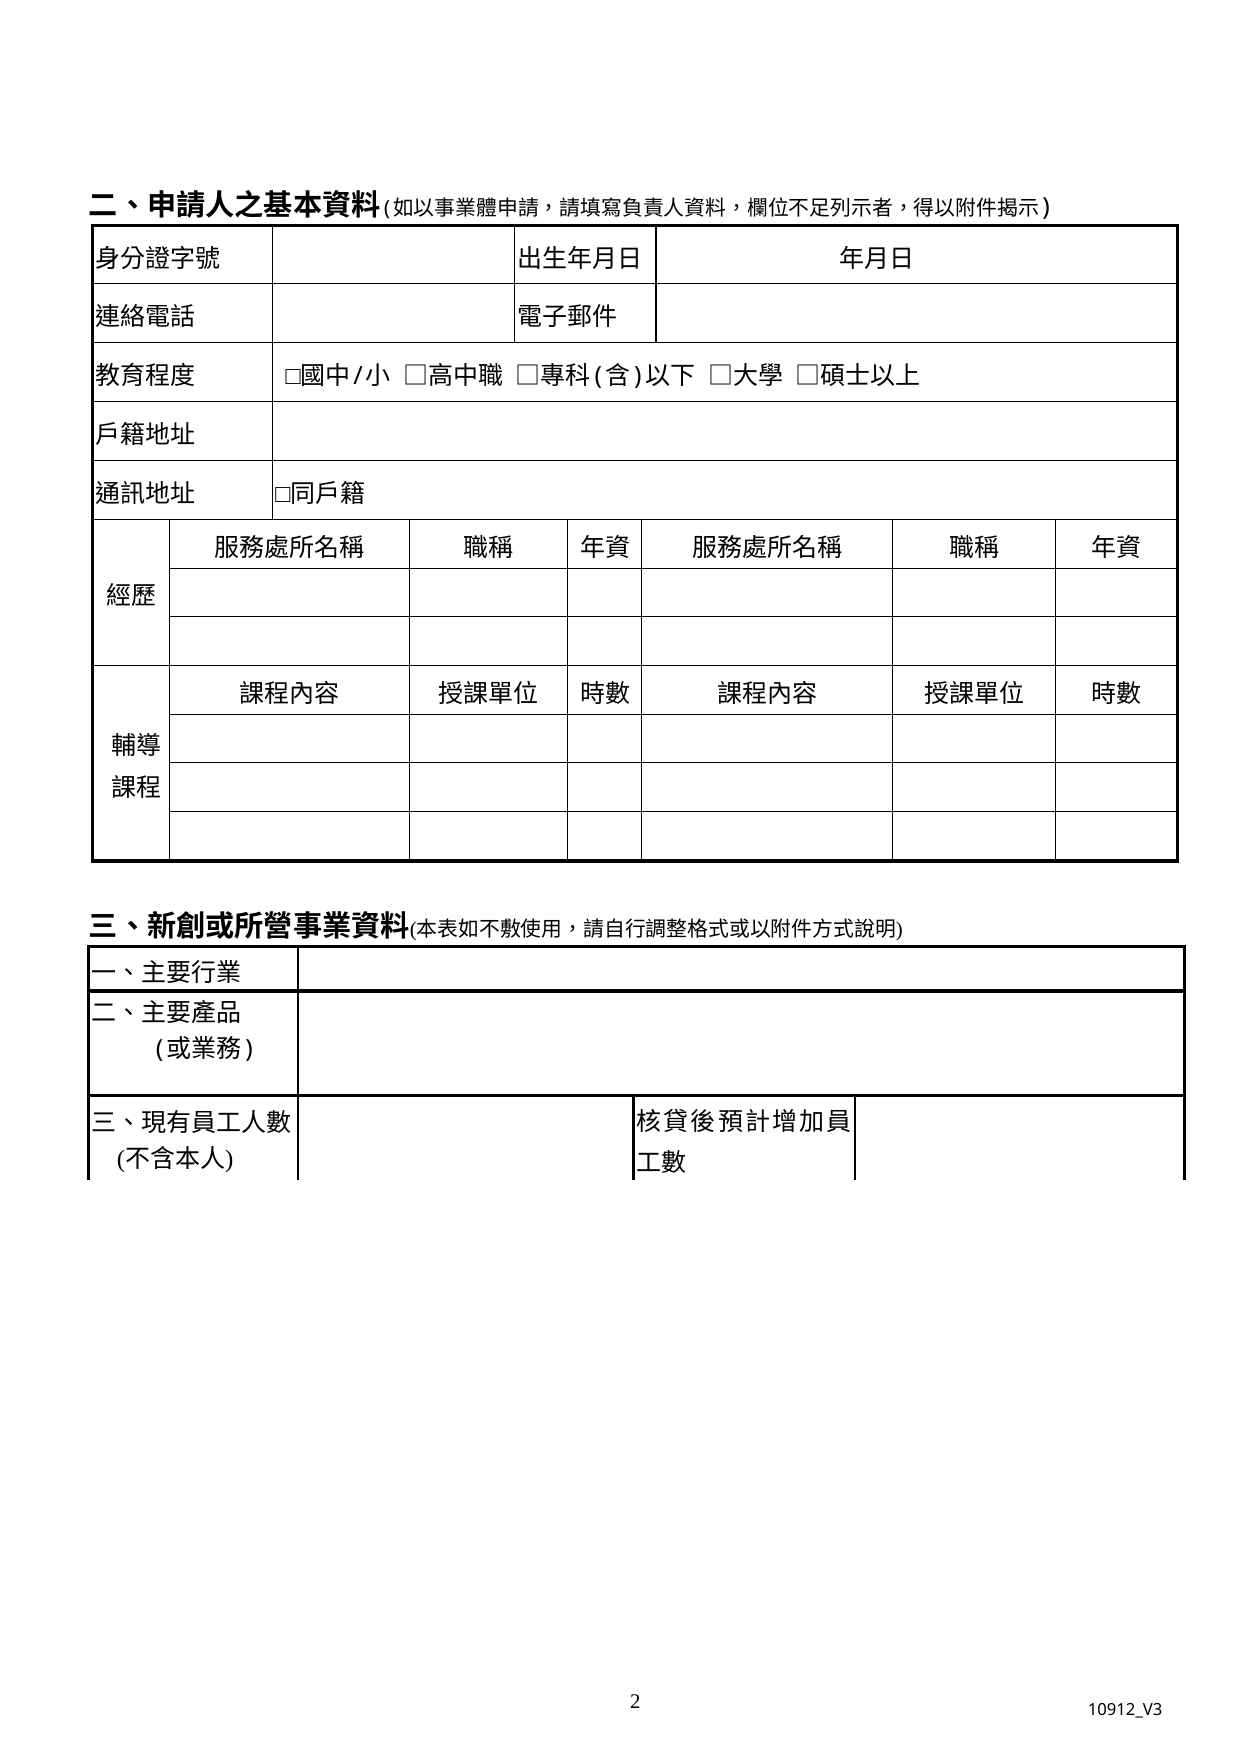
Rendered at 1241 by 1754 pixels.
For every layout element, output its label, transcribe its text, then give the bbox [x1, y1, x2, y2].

table_cell [568, 812, 641, 859]
table_cell [893, 763, 1055, 811]
text 二、申請人之基本資料(如以事業體申請，請填寫負責人資料，欄位不足列示者，得以附件揭示) [89, 182, 1181, 223]
table_cell [856, 1097, 1183, 1180]
table_cell 課程內容 [170, 666, 409, 713]
table_cell [170, 763, 409, 811]
table_cell [410, 763, 567, 811]
table_cell [1056, 812, 1176, 859]
table_cell [893, 812, 1055, 859]
text 三、新創或所營事業資料(本表如不敷使用，請自行調整格式或以附件方式說明) [89, 902, 1181, 944]
table_cell [170, 812, 409, 859]
table_cell 核貸後預計增加員工數 [635, 1097, 854, 1180]
table_cell [893, 569, 1055, 616]
table_cell 年資 [568, 520, 641, 567]
table_cell 課程內容 [642, 666, 892, 713]
table_cell [410, 569, 567, 616]
table_cell 授課單位 [410, 666, 567, 713]
table_cell [568, 763, 641, 811]
table_cell [642, 812, 892, 859]
table_cell 二、主要產品 (或業務) [90, 993, 297, 1094]
table_cell [273, 402, 1176, 460]
table_cell 三、現有員工人數 (不含本人) [90, 1097, 297, 1180]
table_header [299, 948, 1183, 989]
table_header [273, 227, 514, 283]
table_cell [657, 284, 1176, 342]
table_cell 通訊地址 [94, 461, 272, 519]
table_cell [642, 763, 892, 811]
table_cell 時數 [568, 666, 641, 713]
table_cell □國中/小 □高中職 □專科(含)以下 □大學 □碩士以上 [273, 343, 1176, 401]
table_cell [568, 715, 641, 762]
table_cell 授課單位 [893, 666, 1055, 713]
table_cell 服務處所名稱 [642, 520, 892, 567]
table_cell 時數 [1056, 666, 1176, 713]
table_header 出生年月日 [515, 227, 655, 283]
table_cell 輔導課程 [94, 666, 169, 859]
table_cell [299, 993, 1183, 1094]
table_cell [410, 617, 567, 665]
table_cell [893, 715, 1055, 762]
table_cell [568, 569, 641, 616]
table_header 一、主要行業 [90, 948, 297, 989]
table_cell [1056, 715, 1176, 762]
table_cell 電子郵件 [515, 284, 655, 342]
table_cell [170, 617, 409, 665]
table_cell 經歷 [94, 520, 169, 665]
table_cell [568, 617, 641, 665]
table_cell □同戶籍 [273, 461, 1176, 519]
table_cell 戶籍地址 [94, 402, 272, 460]
table_header 身分證字號 [94, 227, 272, 283]
table_cell [410, 812, 567, 859]
table_cell [1056, 617, 1176, 665]
table_cell 職稱 [410, 520, 567, 567]
table_cell [299, 1097, 632, 1180]
table_cell [410, 715, 567, 762]
table_header 年月日 [657, 227, 1176, 283]
table_cell [273, 284, 514, 342]
table_cell [170, 715, 409, 762]
table_cell [642, 715, 892, 762]
table_cell 年資 [1056, 520, 1176, 567]
table_cell 服務處所名稱 [170, 520, 409, 567]
table_cell [893, 617, 1055, 665]
table_cell [642, 569, 892, 616]
table_cell [1056, 763, 1176, 811]
table_cell [170, 569, 409, 616]
table_cell 教育程度 [94, 343, 272, 401]
table_cell [1056, 569, 1176, 616]
table_cell [642, 617, 892, 665]
table_cell 職稱 [893, 520, 1055, 567]
table_cell 連絡電話 [94, 284, 272, 342]
